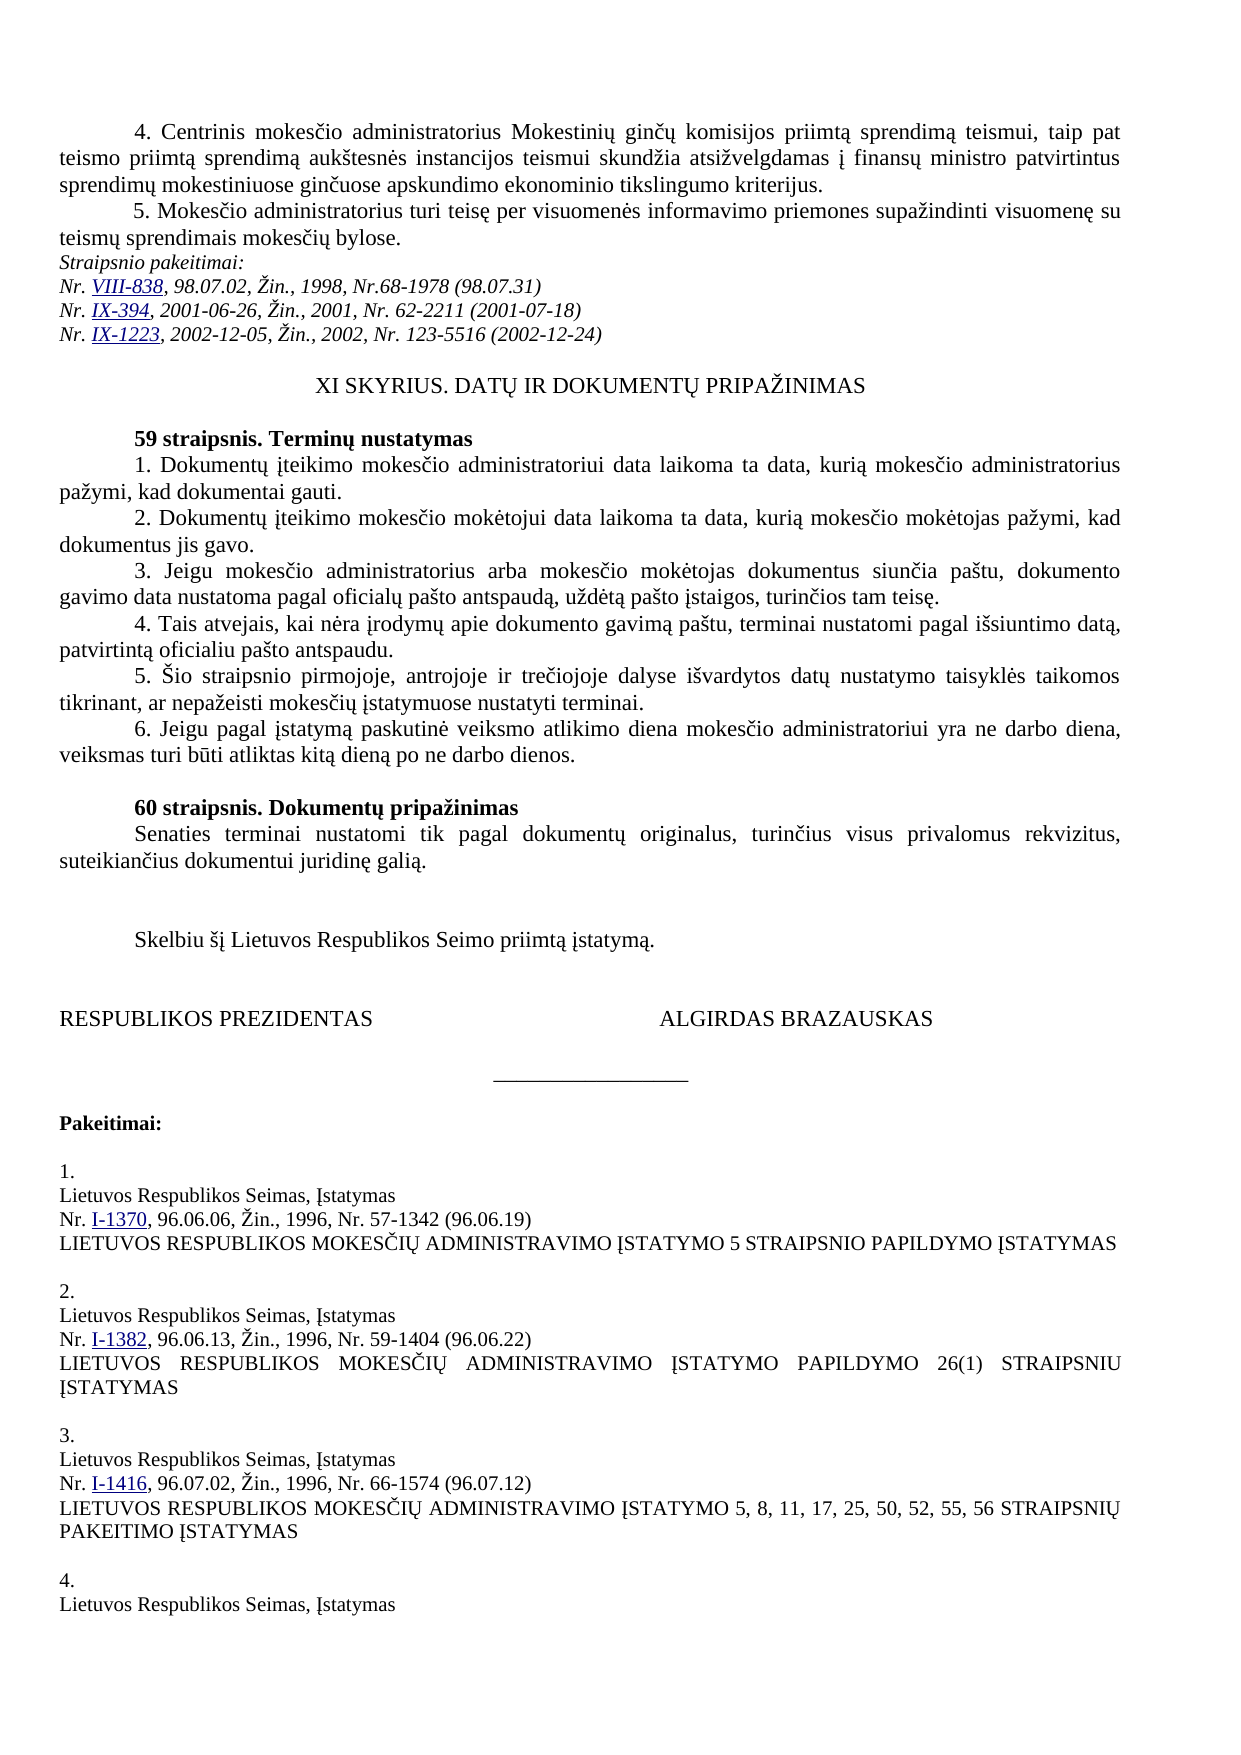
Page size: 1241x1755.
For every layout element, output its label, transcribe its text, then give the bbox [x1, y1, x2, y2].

text 3. Jeigu mokesčio administratorius arba mokesčio mokėtojas dokumentus siunčia paštu, dokumento gavimo data nustatoma pagal oficialų pašto antspaudą, uždėtą pašto įstaigos, turinčios tam teisę. [59, 557, 1122, 610]
text LIETUVOS RESPUBLIKOS MOKESČIŲ ADMINISTRAVIMO ĮSTATYMO 5, 8, 11, 17, 25, 50, 52, 55, 56 STRAIPSNIŲ PAKEITIMO ĮSTATYMAS [59, 1495, 1122, 1543]
text LIETUVOS RESPUBLIKOS MOKESČIŲ ADMINISTRAVIMO ĮSTATYMO 5 STRAIPSNIO PAPILDYMO ĮSTATYMAS [59, 1231, 1122, 1255]
subtitle XI SKYRIUS. DATŲ IR DOKUMENTŲ PRIPAŽINIMAS [59, 372, 1122, 399]
text LIETUVOS RESPUBLIKOS MOKESČIŲ ADMINISTRAVIMO ĮSTATYMO PAPILDYMO 26(1) STRAIPSNIU ĮSTATYMAS [59, 1351, 1122, 1399]
text 59 straipsnis. Terminų nustatymas [59, 425, 1122, 452]
text 1. [59, 1158, 1122, 1183]
text 1. Dokumentų įteikimo mokesčio administratoriui data laikoma ta data, kurią mokesčio administratorius pažymi, kad dokumentai gauti. [59, 452, 1122, 504]
text 3. [59, 1423, 1122, 1447]
text Nr. I-1416, 96.07.02, Žin., 1996, Nr. 66-1574 (96.07.12) [59, 1471, 1122, 1495]
text 4. Centrinis mokesčio administratorius Mokestinių ginčų komisijos priimtą sprendimą teismui, taip pat teismo priimtą sprendimą aukštesnės instancijos teismui skundžia atsižvelgdamas į finansų ministro patvirtintus sprendimų mokestiniuose ginčuose apskundimo ekonominio tikslingumo kriterijus. [59, 118, 1122, 197]
text 2. [59, 1279, 1122, 1303]
text Nr. IX-394, 2001-06-26, Žin., 2001, Nr. 62-2211 (2001-07-18) [59, 298, 1122, 322]
text Nr. I-1370, 96.06.06, Žin., 1996, Nr. 57-1342 (96.06.19) [59, 1207, 1122, 1231]
text Skelbiu šį Lietuvos Respublikos Seimo priimtą įstatymą. [59, 926, 1122, 952]
text Straipsnio pakeitimai: [59, 250, 1122, 274]
text 5. Mokesčio administratorius turi teisę per visuomenės informavimo priemones supažindinti visuomenę su teismų sprendimais mokesčių bylose. [59, 197, 1122, 250]
text Lietuvos Respublikos Seimas, Įstatymas [59, 1303, 1122, 1327]
text 6. Jeigu pagal įstatymą paskutinė veiksmo atlikimo diena mokesčio administratoriui yra ne darbo diena, veiksmas turi būti atliktas kitą dieną po ne darbo dienos. [59, 715, 1122, 768]
text 4. Tais atvejais, kai nėra įrodymų apie dokumento gavimą paštu, terminai nustatomi pagal išsiuntimo datą, patvirtintą oficialiu pašto antspaudu. [59, 610, 1122, 662]
text 60 straipsnis. Dokumentų pripažinimas [59, 794, 1122, 821]
text RESPUBLIKOS PREZIDENTAS ALGIRDAS BRAZAUSKAS [59, 1005, 1122, 1031]
text 5. Šio straipsnio pirmojoje, antrojoje ir trečiojoje dalyse išvardytos datų nustatymo taisyklės taikomos tikrinant, ar nepažeisti mokesčių įstatymuose nustatyti terminai. [59, 662, 1122, 715]
text 4. [59, 1568, 1122, 1592]
text Nr. IX-1223, 2002-12-05, Žin., 2002, Nr. 123-5516 (2002-12-24) [59, 322, 1122, 346]
text Pakeitimai: [59, 1110, 1122, 1134]
text Lietuvos Respublikos Seimas, Įstatymas [59, 1183, 1122, 1207]
text Lietuvos Respublikos Seimas, Įstatymas [59, 1447, 1122, 1471]
text 2. Dokumentų įteikimo mokesčio mokėtojui data laikoma ta data, kurią mokesčio mokėtojas pažymi, kad dokumentus jis gavo. [59, 504, 1122, 557]
text Lietuvos Respublikos Seimas, Įstatymas [59, 1592, 1122, 1616]
text _________________ [59, 1058, 1122, 1084]
text Nr. I-1382, 96.06.13, Žin., 1996, Nr. 59-1404 (96.06.22) [59, 1327, 1122, 1351]
text Senaties terminai nustatomi tik pagal dokumentų originalus, turinčius visus privalomus rekvizitus, suteikiančius dokumentui juridinę galią. [59, 821, 1122, 873]
text Nr. VIII-838, 98.07.02, Žin., 1998, Nr.68-1978 (98.07.31) [59, 274, 1122, 298]
